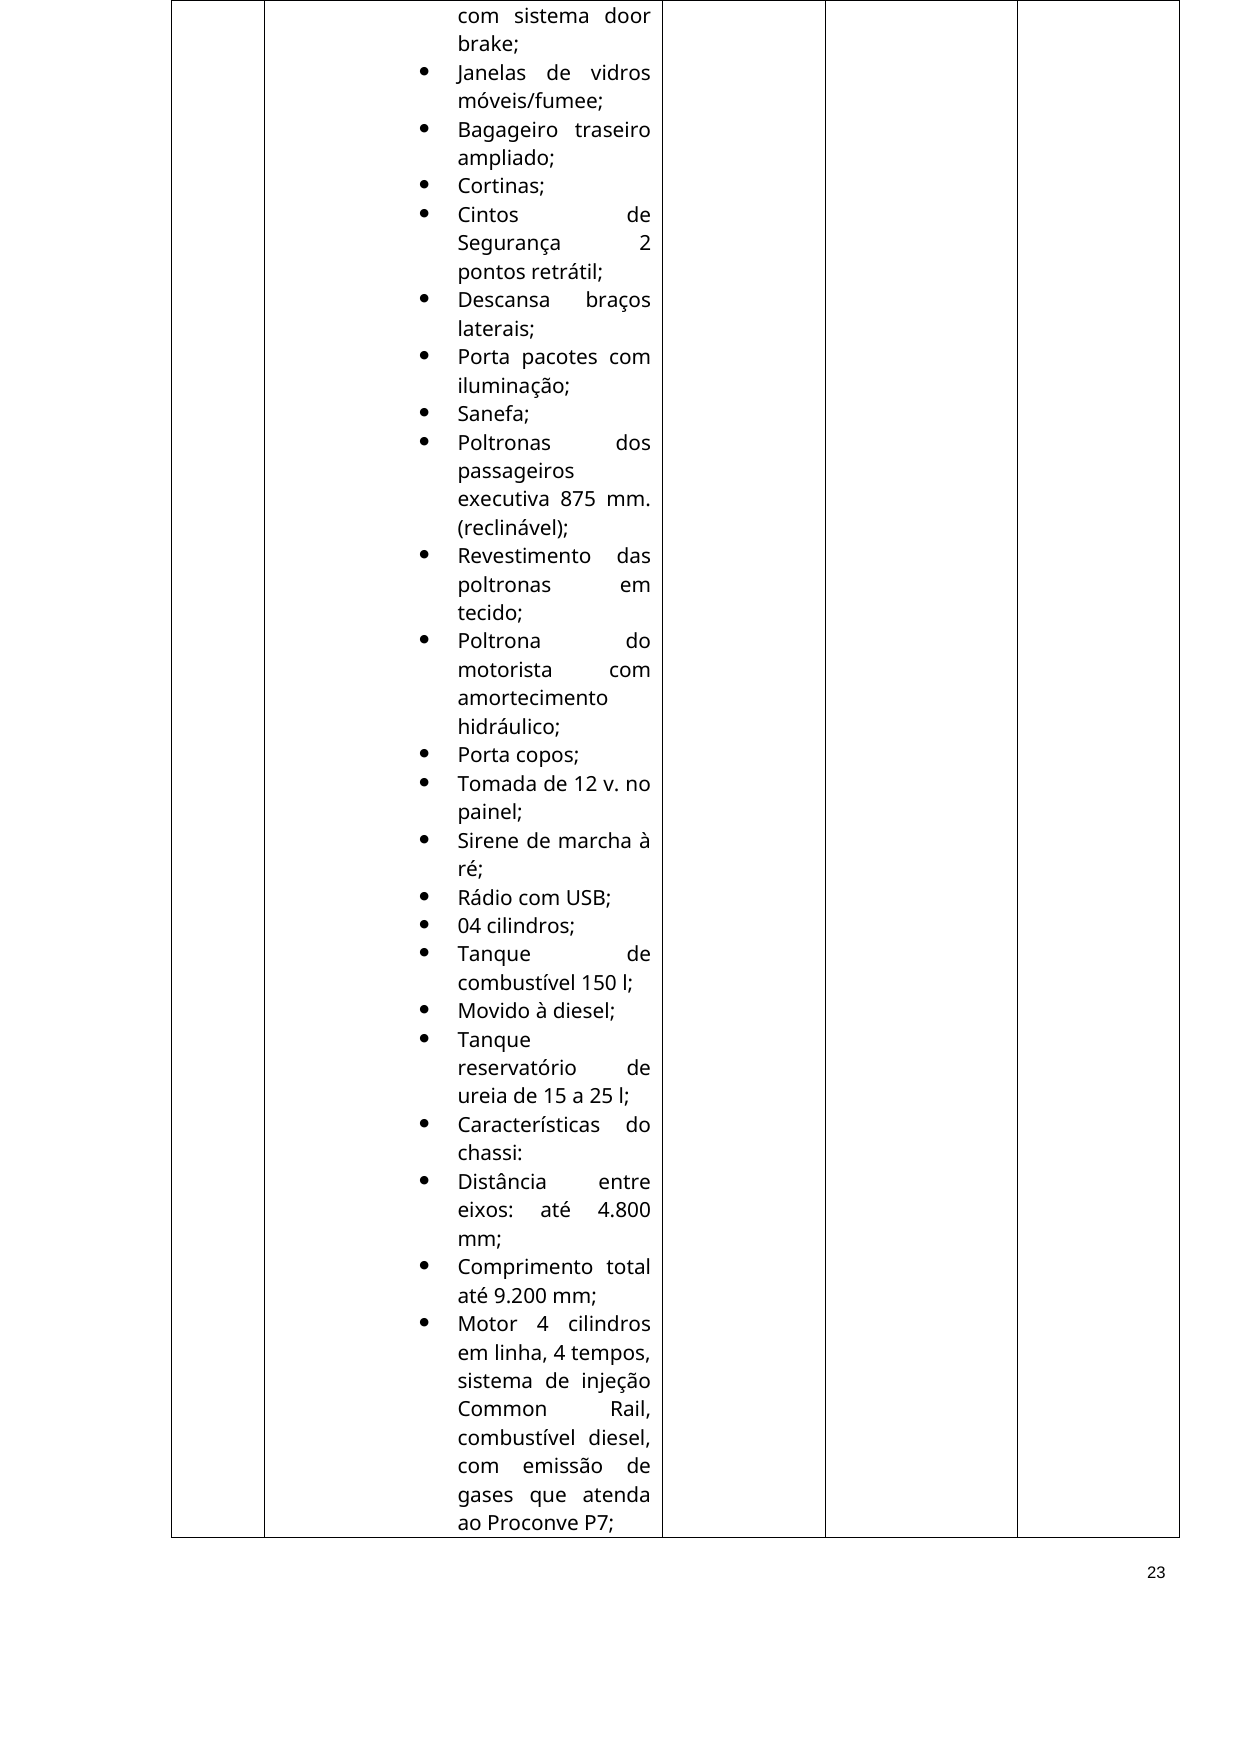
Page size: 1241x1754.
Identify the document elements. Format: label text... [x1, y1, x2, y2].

table_cell Micro-ônibus com as seguintes especificações: Veículo tipo micro-ônibus com ar condicionado interno / condensador de teto; Zero quilômetros; Ano de fabricação igual ao ano de fornecimento; Cor branca; Capacidade mínima para 15 lugares, + 01 Auxiliar, + 01 Motorista; Porta pantográfica com sistema door brake; Janelas de vidros móveis/fumee; Bagageiro traseiro ampliado; Cortinas; Cintos de Segurança 2 pontos retrátil; Descansa braços laterais; Porta pacotes com iluminação; Sanefa; Poltronas dos passageiros executiva 875 mm. (reclinável); Revestimento das poltronas em tecido; Poltrona do motorista com amortecimento hidráulico; Porta copos; Tomada de 12 v. no painel; Sirene de marcha à ré; Rádio com USB; 04 cilindros; Tanque de combustível 150 l; Movido à diesel; Tanque reservatório de ureia de 15 a 25 l; Características do chassi: Distância entre eixos: até 4.800 mm; Comprimento total até 9.200 mm; Motor 4 cilindros em linha, 4 tempos, sistema de injeção Common Rail, combustível diesel, com emissão de gases que atenda ao Proconve P7; Potência mínima de 150 cv; Direção hidráulica; Câmbio de no mínimo 5 (cinco) marchas à frente e 1 (uma) ré; Sistema de tração 4X2; Sistema de embreagem com acionamento servo assistido; Sistema de freio com acionamento pneumático assistido de 02 circuitos, tambor nas rodas dianteiras e traseiras, com ABS + EBD; Freio de estacionamento com câmara de molas acumuladoras; Freio a motor acionado por válvula borboleta no tupo de escape; Sistema elétrico com tensão nominal de 24v, sendo 2 (duas) baterias 12v de no mínimo 100 amperes e alternador com no mínimo 80 amperes de geração de carga; Suspensão do eixo dianteiro com molas semi elípticas ou parabólicas e amortecedores telescópicos; e suspensão do eixo traseiro com molas semi elípticas e amortecedores telescópicos; Rodas em Aço de aro 17,5” Pneus aro 17,5” [265, 1, 662, 1537]
table_cell [663, 1, 825, 1537]
table_cell [826, 1, 1017, 1537]
table_cell [1018, 1, 1179, 1537]
table_cell [172, 1, 264, 1537]
